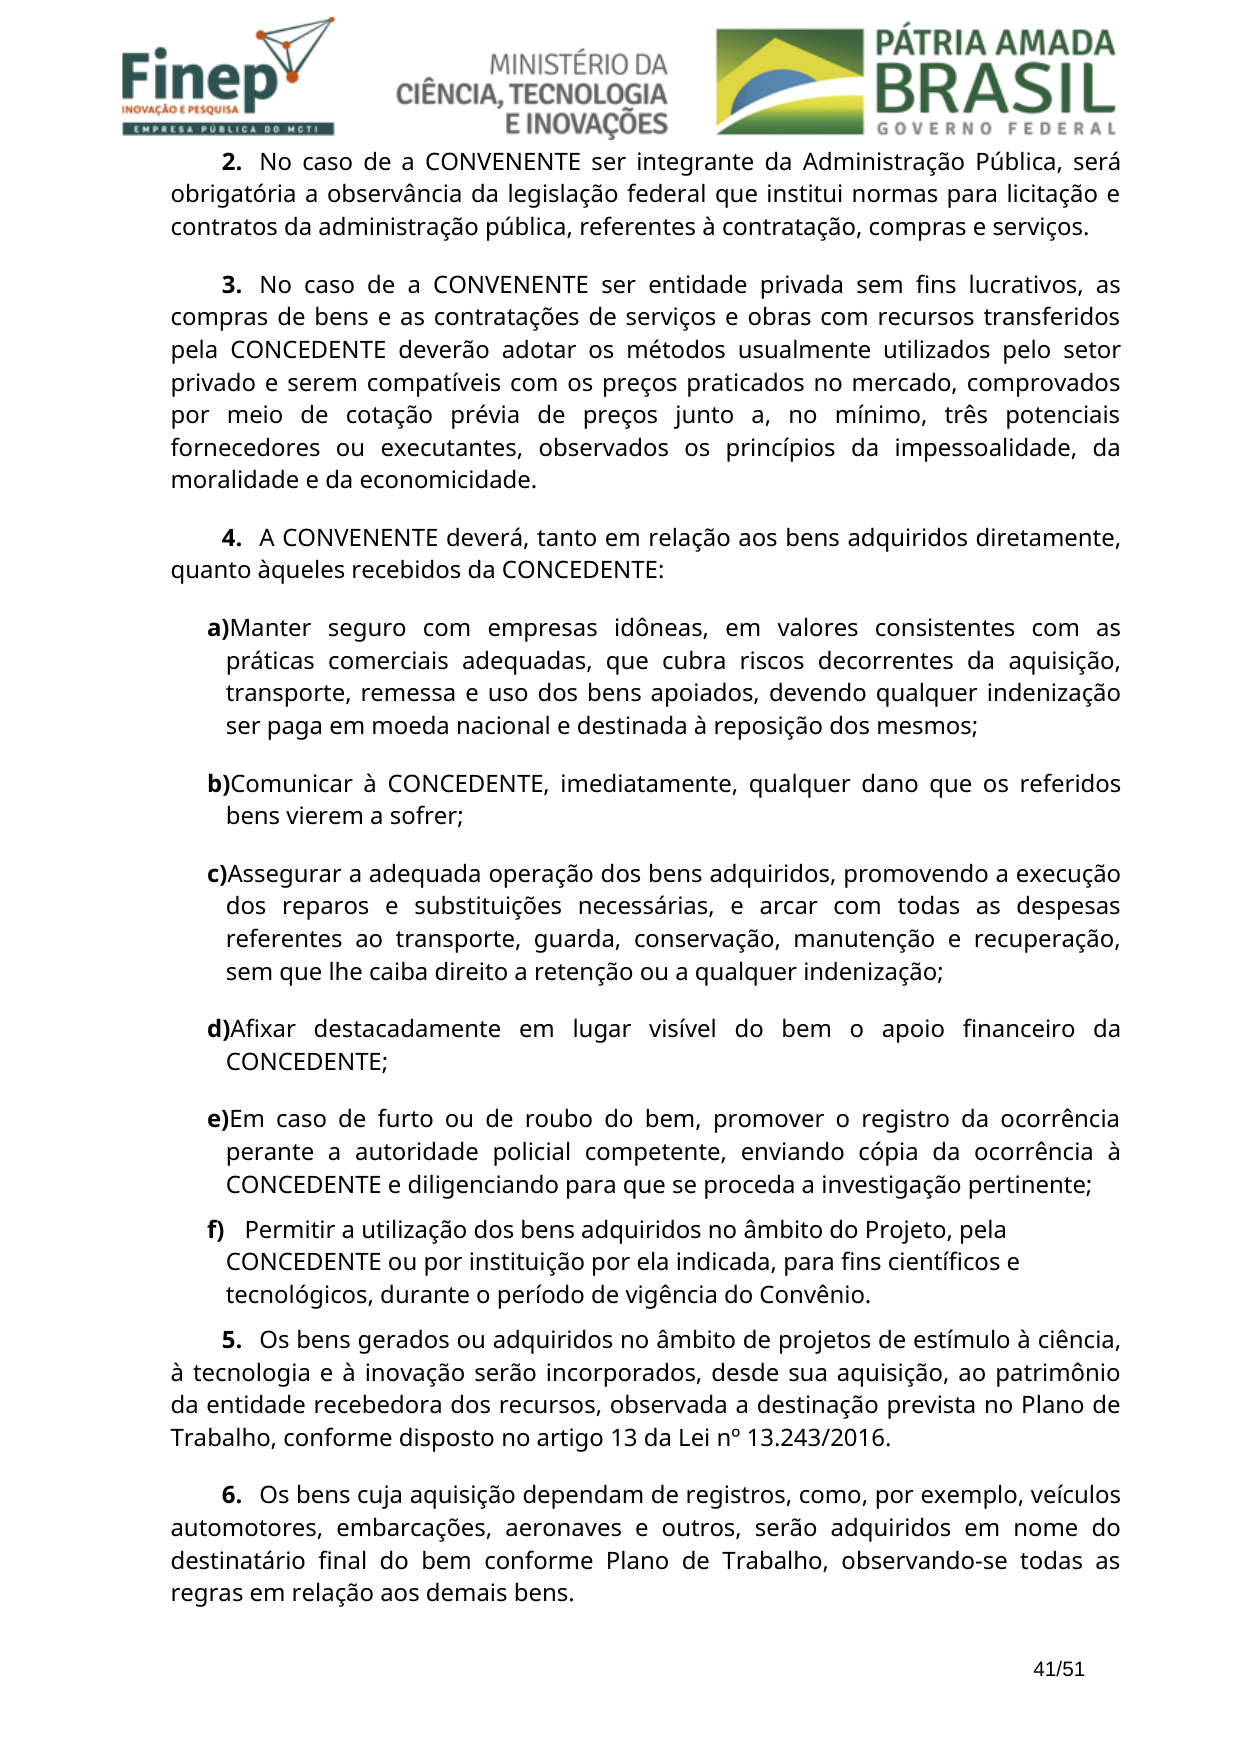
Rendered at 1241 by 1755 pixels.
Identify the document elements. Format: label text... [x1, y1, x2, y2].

list Manter seguro com empresas idôneas, em valores consistentes com as práticas comerciais adequadas, que cubra riscos decorrentes da aquisição, transporte, remessa e uso dos bens apoiados, devendo qualquer indenização ser paga em moeda nacional e destinada à reposição dos mesmos; [207, 611, 1122, 741]
list No caso de a CONVENENTE ser integrante da Administração Pública, será obrigatória a observância da legislação federal que institui normas para licitação e contratos da administração pública, referentes à contratação, compras e serviços. [133, 145, 1122, 242]
list A CONVENENTE deverá, tanto em relação aos bens adquiridos diretamente, quanto àqueles recebidos da CONCEDENTE: [133, 521, 1122, 586]
list No caso de a CONVENENTE ser entidade privada sem fins lucrativos, as compras de bens e as contratações de serviços e obras com recursos transferidos pela CONCEDENTE deverão adotar os métodos usualmente utilizados pelo setor privado e serem compatíveis com os preços praticados no mercado, comprovados por meio de cotação prévia de preços junto a, no mínimo, três potenciais fornecedores ou executantes, observados os princípios da impessoalidade, da moralidade e da economicidade. [133, 267, 1122, 496]
list Em caso de furto ou de roubo do bem, promover o registro da ocorrência perante a autoridade policial competente, enviando cópia da ocorrência à CONCEDENTE e diligenciando para que se proceda a investigação pertinente; [207, 1102, 1122, 1200]
list Comunicar à CONCEDENTE, imediatamente, qualquer dano que os referidos bens vierem a sofrer; [207, 766, 1122, 832]
list Os bens cuja aquisição dependam de registros, como, por exemplo, veículos automotores, embarcações, aeronaves e outros, serão adquiridos em nome do destinatário final do bem conforme Plano de Trabalho, observando-se todas as regras em relação aos demais bens. [133, 1478, 1122, 1609]
list Os bens gerados ou adquiridos no âmbito de projetos de estímulo à ciência, à tecnologia e à inovação serão incorporados, desde sua aquisição, ao patrimônio da entidade recebedora dos recursos, observada a destinação prevista no Plano de Trabalho, conforme disposto no artigo 13 da Lei nº 13.243/2016. [133, 1323, 1122, 1453]
list Permitir a utilização dos bens adquiridos no âmbito do Projeto, pela CONCEDENTE ou por instituição por ela indicada, para fins científicos e tecnológicos, durante o período de vigência do Convênio. [207, 1212, 1122, 1310]
list Afixar destacadamente em lugar visível do bem o apoio financeiro da CONCEDENTE; [207, 1012, 1122, 1077]
list Assegurar a adequada operação dos bens adquiridos, promovendo a execução dos reparos e substituições necessárias, e arcar com todas as despesas referentes ao transporte, guarda, conservação, manutenção e recuperação, sem que lhe caiba direito a retenção ou a qualquer indenização; [207, 857, 1122, 987]
